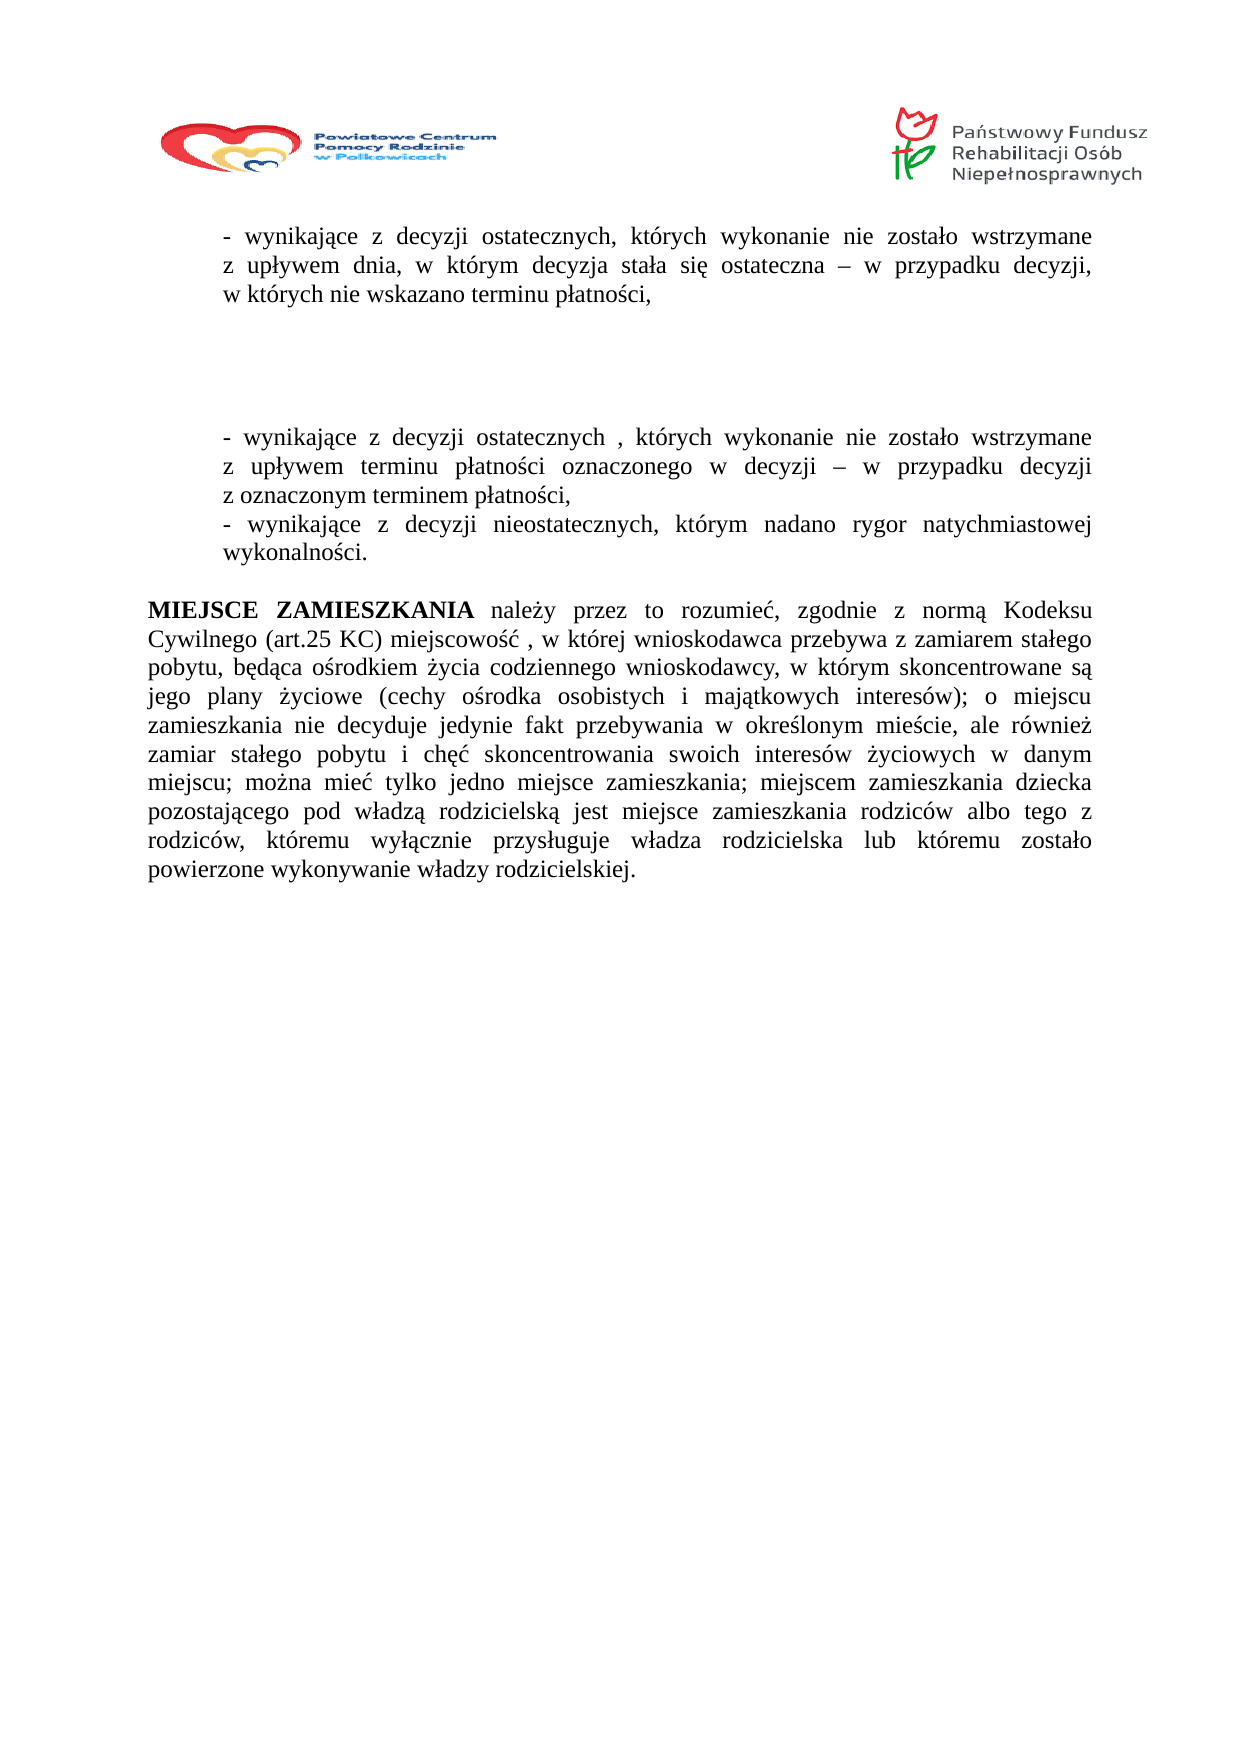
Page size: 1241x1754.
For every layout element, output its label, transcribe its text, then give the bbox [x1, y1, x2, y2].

picture [847, 73, 1193, 218]
list - wynikające z decyzji ostatecznych, których wykonanie nie zostało wstrzymane z upływem dnia, w którym decyzja stała się ostateczna – w przypadku decyzji, w których nie wskazano terminu płatności, [223, 221, 1093, 307]
picture [147, 73, 500, 222]
list - wynikające z decyzji ostatecznych , których wykonanie nie zostało wstrzymane z upływem terminu płatności oznaczonego w decyzji – w przypadku decyzji z oznaczonym terminem płatności, [223, 422, 1093, 509]
text MIEJSCE ZAMIESZKANIA należy przez to rozumieć, zgodnie z normą Kodeksu Cywilnego (art.25 KC) miejscowość , w której wnioskodawca przebywa z zamiarem stałego pobytu, będąca ośrodkiem życia codziennego wnioskodawcy, w którym skoncentrowane są jego plany życiowe (cechy ośrodka osobistych i majątkowych interesów); o miejscu zamieszkania nie decyduje jedynie fakt przebywania w określonym mieście, ale również zamiar stałego pobytu i chęć skoncentrowania swoich interesów życiowych w danym miejscu; można mieć tylko jedno miejsce zamieszkania; miejscem zamieszkania dziecka pozostającego pod władzą rodzicielską jest miejsce zamieszkania rodziców albo tego z rodziców, któremu wyłącznie przysługuje władza rodzicielska lub któremu zostało powierzone wykonywanie władzy rodzicielskiej. [148, 595, 1093, 882]
list - wynikające z decyzji nieostatecznych, którym nadano rygor natychmiastowej wykonalności. [223, 509, 1093, 566]
